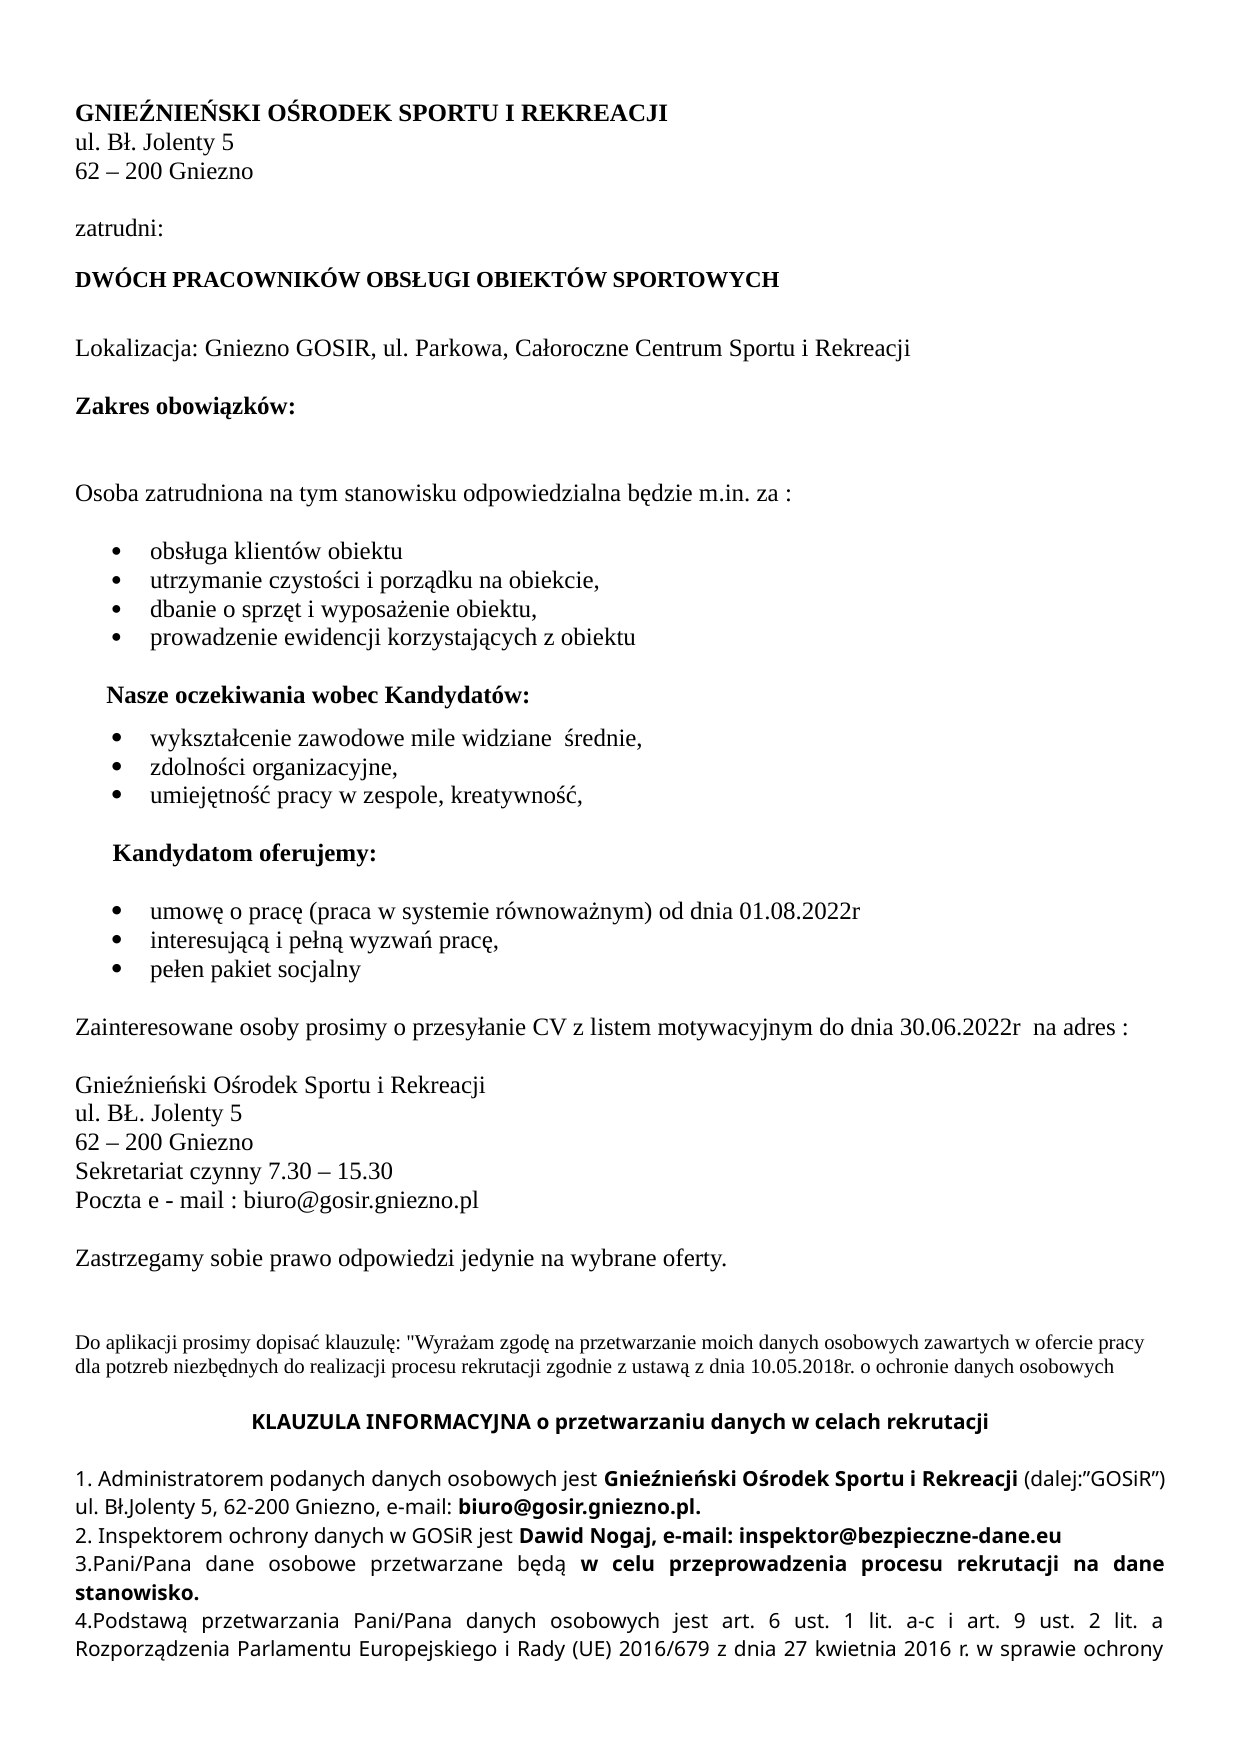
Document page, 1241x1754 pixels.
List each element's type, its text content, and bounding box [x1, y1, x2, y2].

text ul. Bł. Jolenty 5 [75, 127, 1165, 156]
text Lokalizacja: Gniezno GOSIR, ul. Parkowa, Całoroczne Centrum Sportu i Rekreacji [75, 333, 1165, 362]
list dbanie o sprzęt i wyposażenie obiektu, [112, 594, 1165, 622]
text KLAUZULA INFORMACYJNA o przetwarzaniu danych w celach rekrutacji [75, 1407, 1165, 1435]
text Zastrzegamy sobie prawo odpowiedzi jedynie na wybrane oferty. [75, 1243, 1165, 1271]
text Sekretariat czynny 7.30 – 15.30 [75, 1156, 1165, 1185]
text Kandydatom oferujemy: [112, 838, 1165, 867]
text Poczta e - mail : biuro@gosir.gniezno.pl [75, 1185, 1165, 1213]
text Nasze oczekiwania wobec Kandydatów: [75, 680, 1165, 709]
list wykształcenie zawodowe mile widziane średnie, [112, 723, 1165, 752]
list interesującą i pełną wyzwań pracę, [112, 925, 1165, 954]
list zdolności organizacyjne, [112, 752, 1165, 781]
list pełen pakiet socjalny [112, 954, 1165, 983]
text Zakres obowiązków: [75, 391, 1165, 420]
text Do aplikacji prosimy dopisać klauzulę: "Wyrażam zgodę na przetwarzanie moich danych osobowych zawartych w ofercie pracy dla potzreb niezbędnych do realizacji procesu rekrutacji zgodnie z ustawą z dnia 10.05.2018r. o ochronie danych osobowych [75, 1330, 1165, 1378]
text 62 – 200 Gniezno [75, 1127, 1165, 1156]
text 4.Podstawą przetwarzania Pani/Pana danych osobowych jest art. 6 ust. 1 lit. a-c i art. 9 ust. 2 lit. a Rozporządzenia Parlamentu Europejskiego i Rady (UE) 2016/679 z dnia 27 kwietnia 2016 r. w sprawie ochrony [75, 1606, 1165, 1663]
text zatrudni: [75, 213, 1165, 242]
text Gnieźnieński Ośrodek Sportu i Rekreacji [75, 1070, 1165, 1098]
list prowadzenie ewidencji korzystających z obiektu [112, 622, 1165, 651]
subtitle Gnieźnieński Ośrodek Sportu i Rekreacji [75, 98, 1165, 127]
subtitle DWÓCH PRACOWNIKÓW OBSŁUGI OBIEKTÓW SPORTOWYCH [75, 266, 1165, 292]
list umowę o pracę (praca w systemie równoważnym) od dnia 01.08.2022r [112, 896, 1165, 925]
text 2. Inspektorem ochrony danych w GOSiR jest Dawid Nogaj, e-mail: inspektor@bezpieczne-dane.eu [75, 1521, 1165, 1549]
text ul. BŁ. Jolenty 5 [75, 1098, 1165, 1127]
list umiejętność pracy w zespole, kreatywność, [112, 781, 1165, 809]
text 3.Pani/Pana dane osobowe przetwarzane będą w celu przeprowadzenia procesu rekrutacji na dane stanowisko. [75, 1549, 1165, 1606]
text 62 – 200 Gniezno [75, 156, 1165, 185]
text Osoba zatrudniona na tym stanowisku odpowiedzialna będzie m.in. za : [75, 478, 1165, 507]
list utrzymanie czystości i porządku na obiekcie, [112, 565, 1165, 594]
text 1. Administratorem podanych danych osobowych jest Gnieźnieński Ośrodek Sportu i Rekreacji (dalej:”GOSiR”) ul. Bł.Jolenty 5, 62-200 Gniezno, e-mail: biuro@gosir.gniezno.pl. [75, 1464, 1165, 1521]
text Zainteresowane osoby prosimy o przesyłanie CV z listem motywacyjnym do dnia 30.06.2022r na adres : [75, 1012, 1165, 1041]
list obsługa klientów obiektu [112, 536, 1165, 565]
